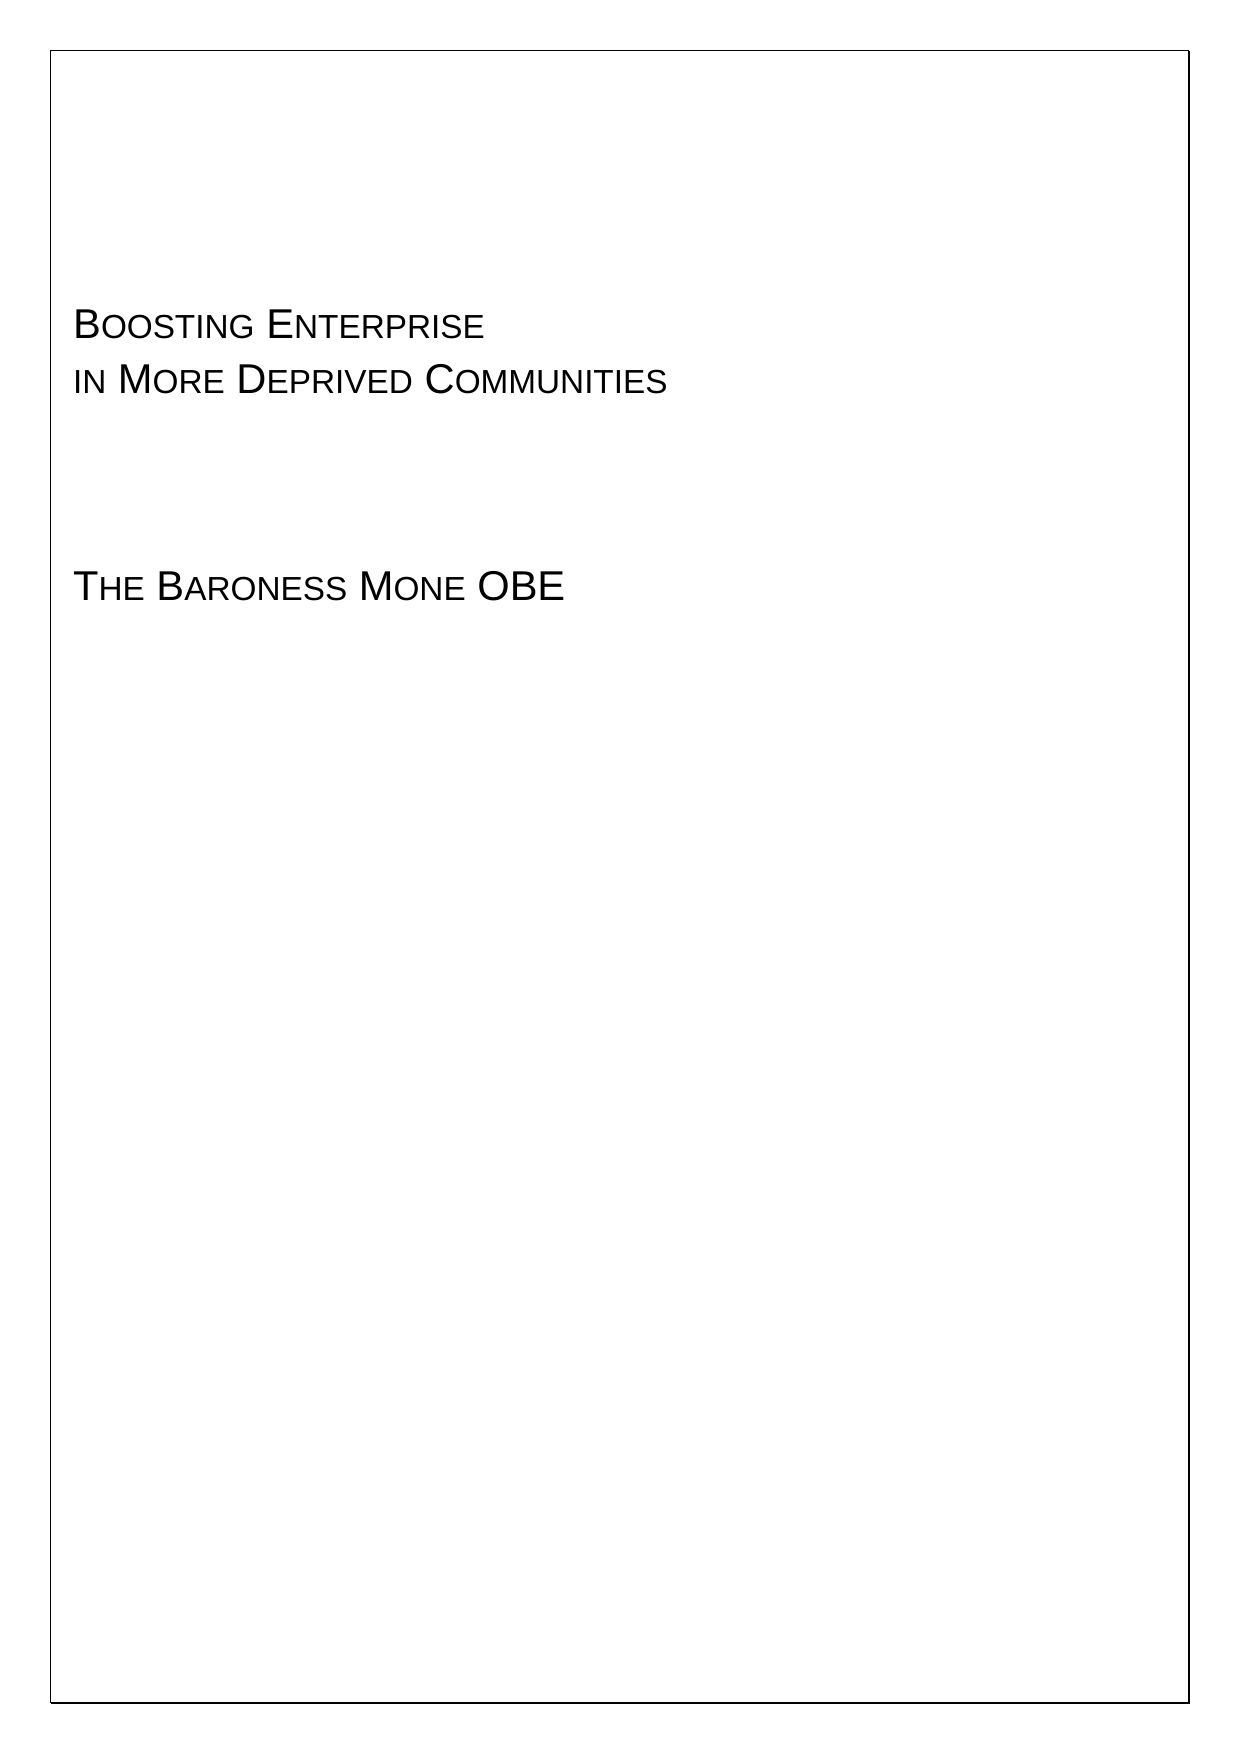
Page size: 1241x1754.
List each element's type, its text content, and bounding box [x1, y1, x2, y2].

text The Baroness Mone OBE [73, 506, 1166, 609]
text Boosting Enterprise in More Deprived Communities [73, 299, 1166, 402]
